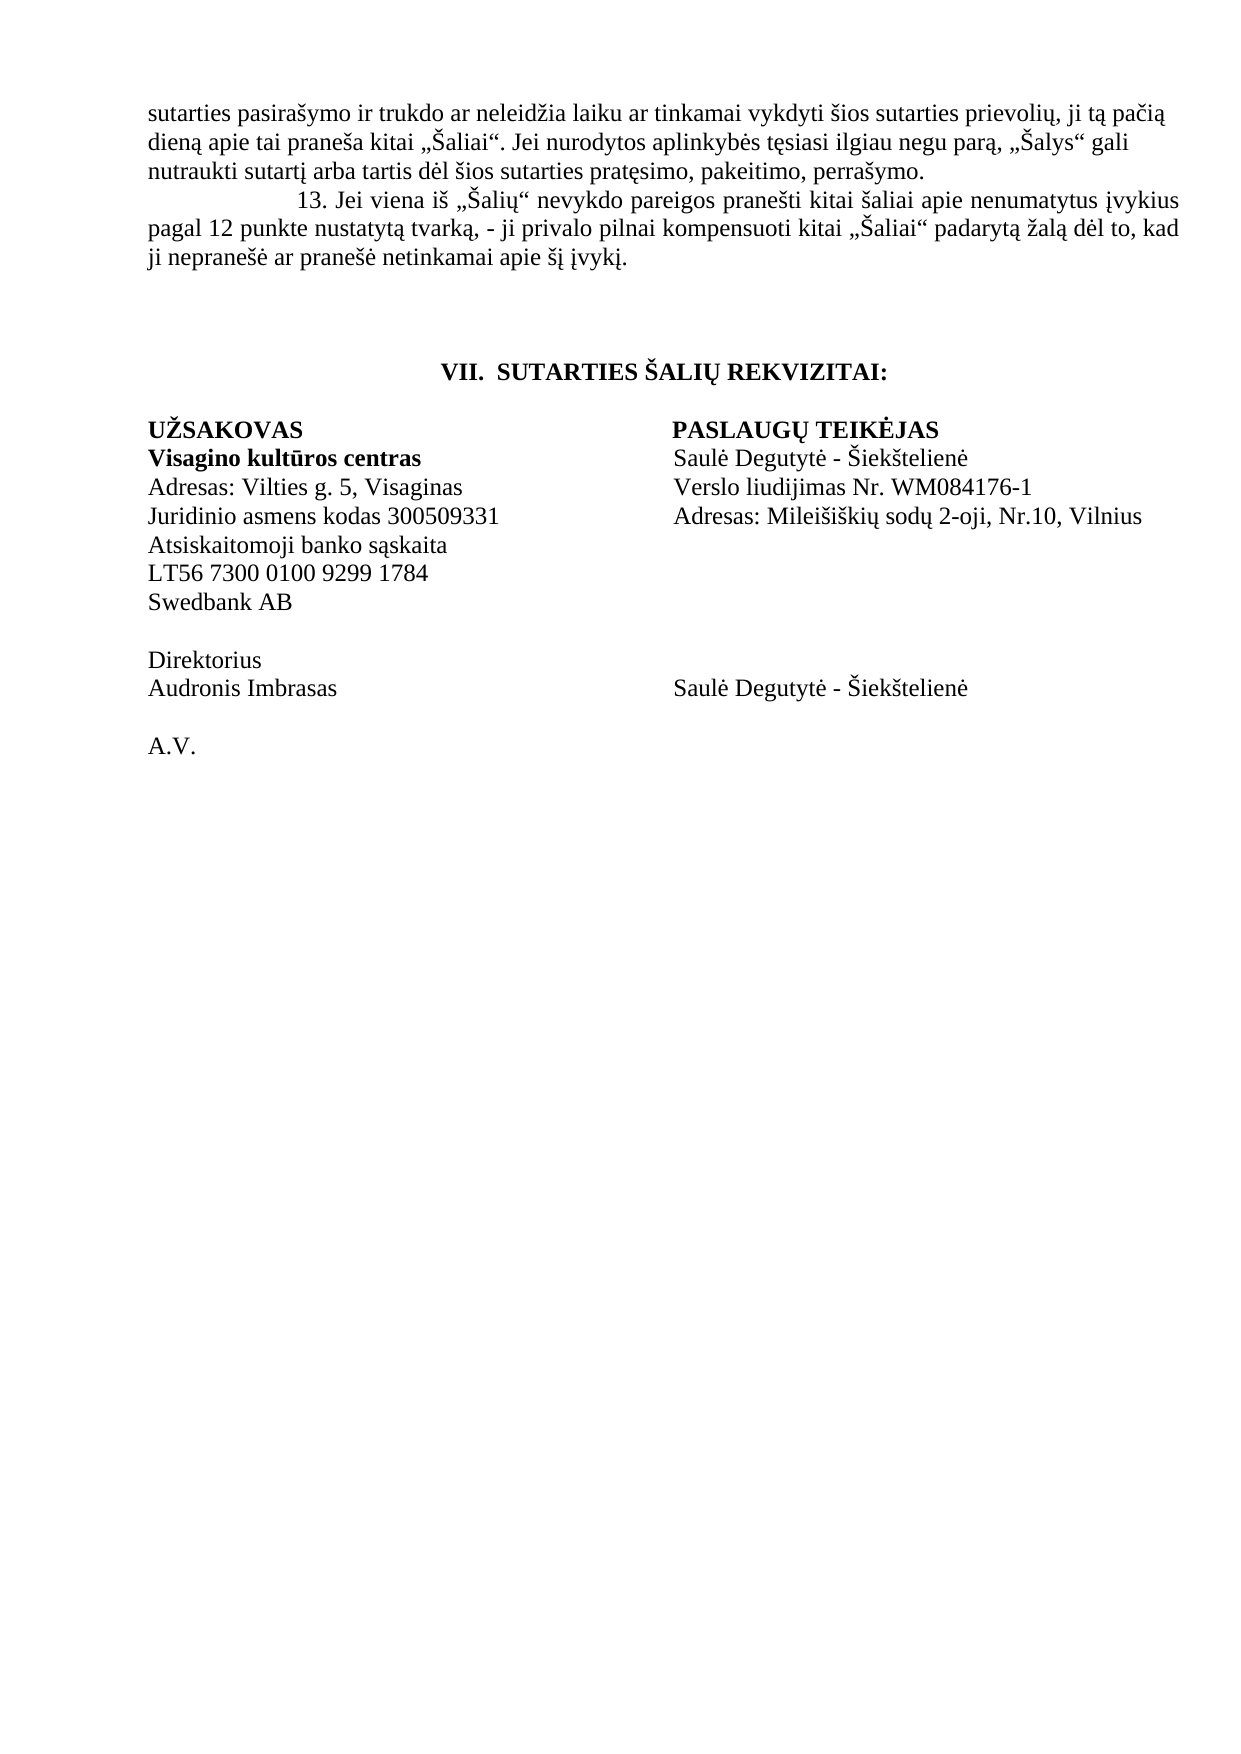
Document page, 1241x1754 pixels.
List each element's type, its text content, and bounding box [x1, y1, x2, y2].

table_cell Direktorius Audronis Imbrasas [649, 616, 661, 702]
text A.V. [148, 731, 1181, 760]
text sutarties pasirašymo ir trukdo ar neleidžia laiku ar tinkamai vykdyti šios sutarties prievolių, ji tą pačią dieną apie tai praneša kitai „Šaliai“. Jei nurodytos aplinkybės tęsiasi ilgiau negu parą, „Šalys“ gali nutraukti sutartį arba tartis dėl šios sutarties pratęsimo, pakeitimo, perrašymo. [148, 98, 1181, 185]
table_cell [661, 530, 1159, 616]
text VII. SUTARTIES ŠALIŲ REKVIZITAI: [148, 357, 1181, 386]
text 13. Jei viena iš „Šalių“ nevykdo pareigos pranešti kitai šaliai apie nenumatytus įvykius pagal 12 punkte nustatytą tvarką, - ji privalo pilnai kompensuoti kitai „Šaliai“ padarytą žalą dėl to, kad ji nepranešė ar pranešė netinkamai apie šį įvykį. [148, 185, 1181, 271]
table_cell Saulė Degutytė - Šiekštelienė [661, 616, 673, 702]
table_cell Direktorius Audronis Imbrasas [136, 616, 148, 702]
table_header UŽSAKOVAS [649, 415, 661, 443]
table_cell Saulė Degutytė - Šiekštelienė [1148, 616, 1159, 702]
table_header UŽSAKOVAS [136, 415, 148, 443]
